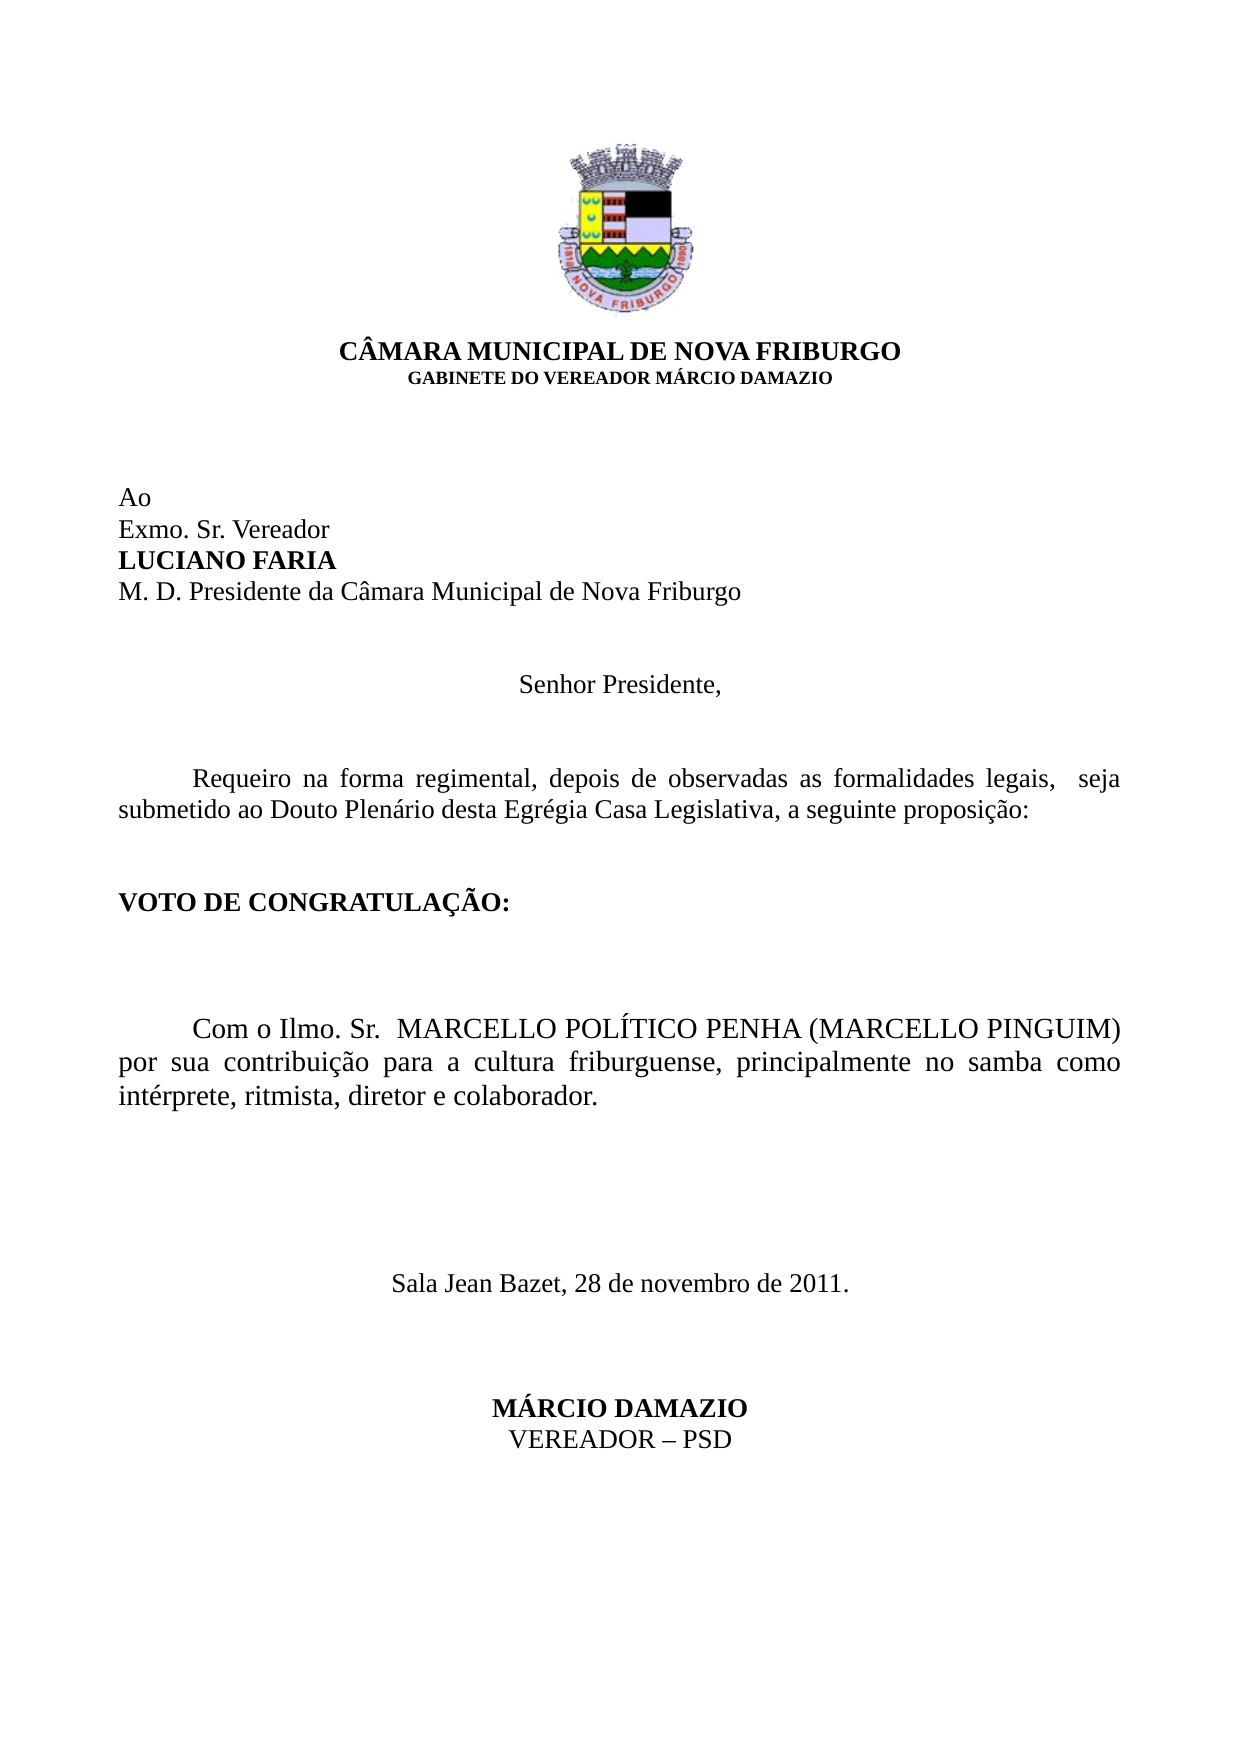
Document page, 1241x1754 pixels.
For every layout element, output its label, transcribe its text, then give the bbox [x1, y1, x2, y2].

list D. Presidente da Câmara Municipal de Nova Friburgo [118, 575, 1122, 606]
text LUCIANO FARIA [118, 544, 1122, 575]
text Com o Ilmo. Sr. MARCELLO POLÍTICO PENHA (MARCELLO PINGUIM) por sua contribuição para a cultura friburguense, principalmente no samba como intérprete, ritmista, diretor e colaborador. [118, 1011, 1122, 1112]
text Ao [118, 482, 1122, 513]
text Senhor Presidente, [118, 668, 1122, 699]
text VEREADOR – PSD [118, 1423, 1122, 1454]
text VOTO DE CONGRATULAÇÃO: [118, 886, 1122, 918]
text Sala Jean Bazet, 28 de novembro de 2011. [118, 1268, 1122, 1299]
text GABINETE DO VEREADOR MÁRCIO DAMAZIO [118, 367, 1122, 388]
text MÁRCIO DAMAZIO [118, 1392, 1122, 1423]
text Exmo. Sr. Vereador [118, 513, 1122, 544]
text CÂMARA MUNICIPAL DE NOVA FRIBURGO [118, 335, 1122, 367]
text Requeiro na forma regimental, depois de observadas as formalidades legais, seja submetido ao Douto Plenário desta Egrégia Casa Legislativa, a seguinte proposição: [118, 762, 1122, 824]
picture [537, 127, 703, 327]
